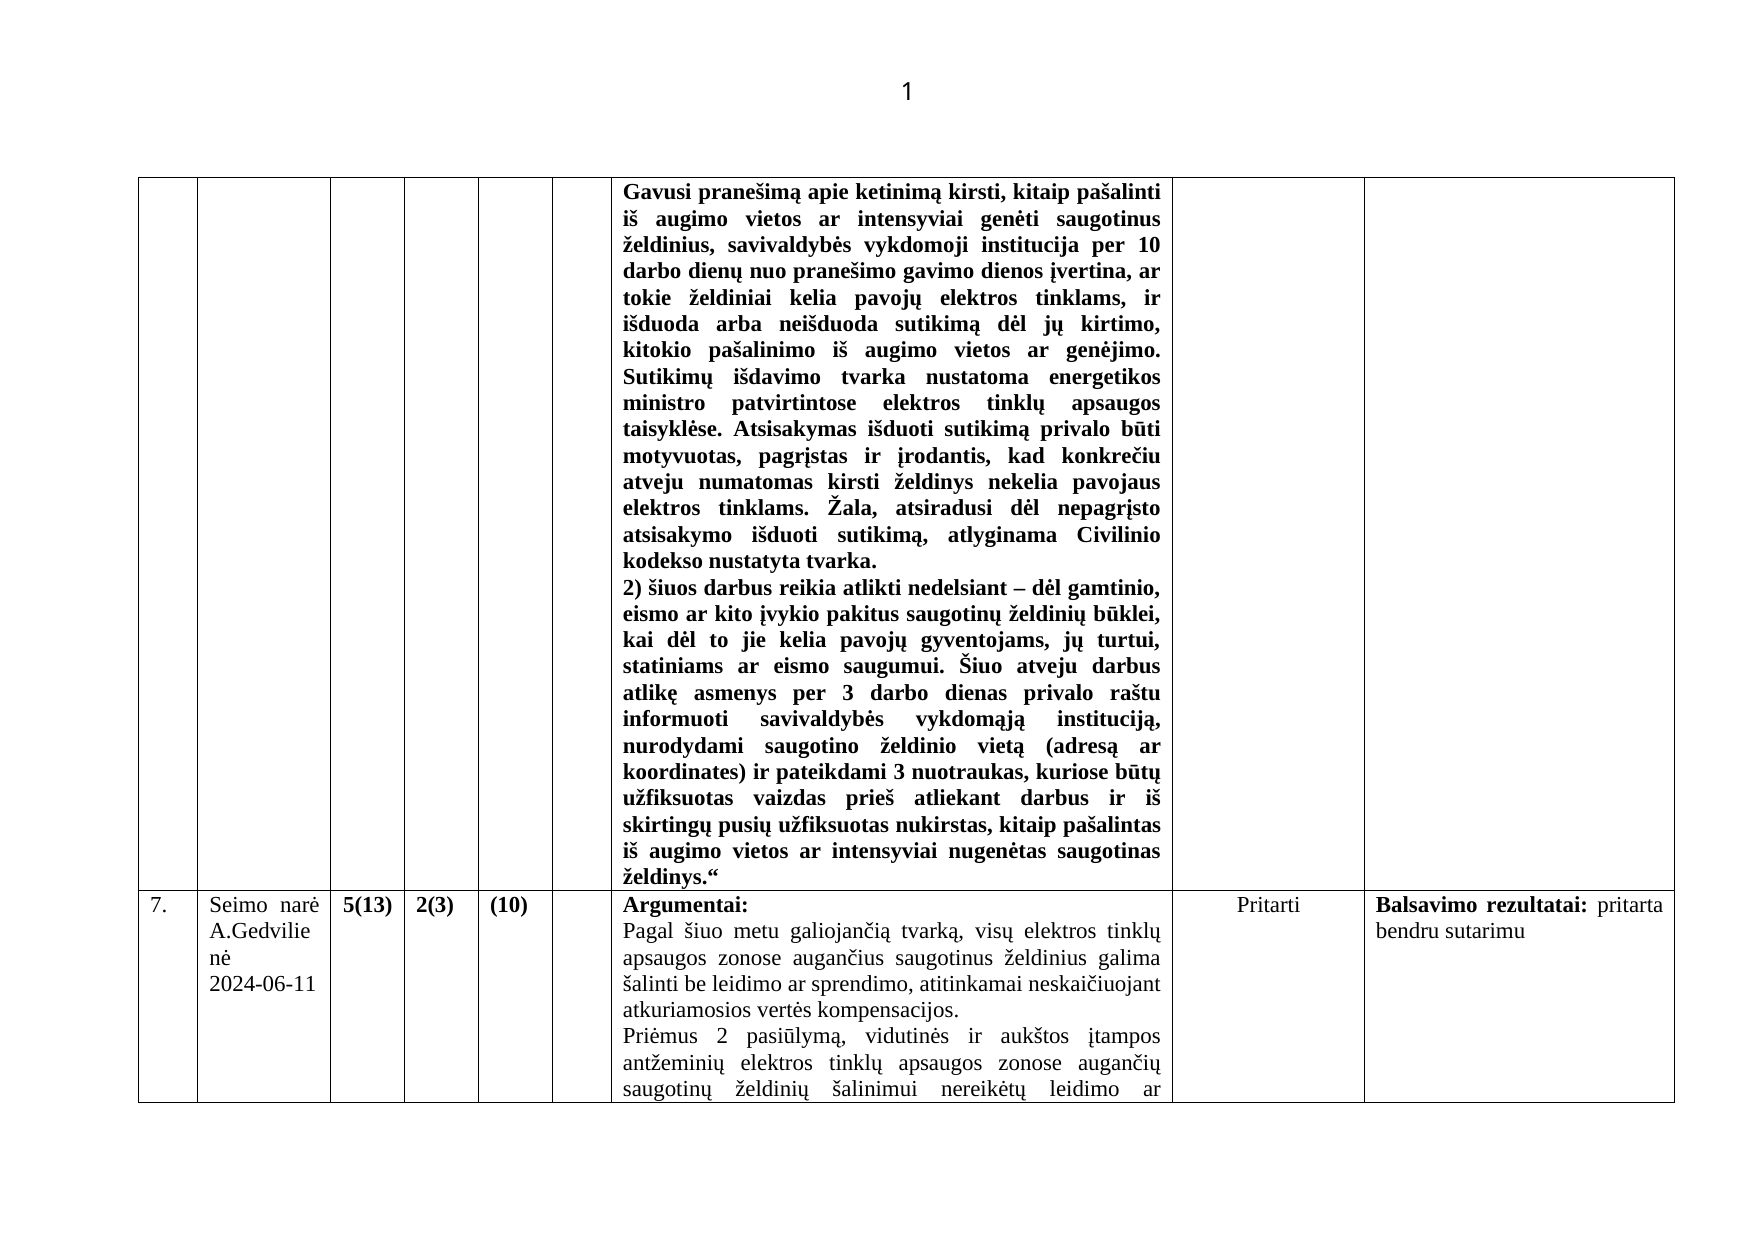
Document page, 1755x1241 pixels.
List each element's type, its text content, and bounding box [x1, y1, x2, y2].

table_cell [1365, 178, 1674, 890]
table_cell Pritarti [1173, 891, 1364, 1102]
table_cell [1173, 178, 1364, 890]
table_cell [198, 178, 330, 890]
table_cell [331, 178, 404, 890]
table_cell 2(3) [405, 891, 478, 1102]
table_cell [405, 178, 478, 890]
table_cell [553, 891, 611, 1102]
table_cell 7. [139, 891, 197, 1102]
table_cell [139, 178, 197, 890]
table_cell (10) [479, 891, 552, 1102]
table_cell Argumentai: Pagal šiuo metu galiojančią tvarką, visų elektros tinklų apsaugos zonose augančius saugotinus želdinius galima šalinti be leidimo ar sprendimo, atitinkamai neskaičiuojant atkuriamosios vertės kompensacijos. Priėmus 2 pasiūlymą, vidutinės ir aukštos įtampos antžeminių elektros tinklų apsaugos zonose augančių saugotinų želdinių šalinimui nereikėtų leidimo ar [612, 891, 1172, 1102]
table_cell [479, 178, 552, 890]
table_cell Gavusi pranešimą apie ketinimą kirsti, kitaip pašalinti iš augimo vietos ar intensyviai genėti saugotinus želdinius, savivaldybės vykdomoji institucija per 10 darbo dienų nuo pranešimo gavimo dienos įvertina, ar tokie želdiniai kelia pavojų elektros tinklams, ir išduoda arba neišduoda sutikimą dėl jų kirtimo, kitokio pašalinimo iš augimo vietos ar genėjimo. Sutikimų išdavimo tvarka nustatoma energetikos ministro patvirtintose elektros tinklų apsaugos taisyklėse. Atsisakymas išduoti sutikimą privalo būti motyvuotas, pagrįstas ir įrodantis, kad konkrečiu atveju numatomas kirsti želdinys nekelia pavojaus elektros tinklams. Žala, atsiradusi dėl nepagrįsto atsisakymo išduoti sutikimą, atlyginama Civilinio kodekso nustatyta tvarka. 2) šiuos darbus reikia atlikti nedelsiant – dėl gamtinio, eismo ar kito įvykio pakitus saugotinų želdinių būklei, kai dėl to jie kelia pavojų gyventojams, jų turtui, statiniams ar eismo saugumui. Šiuo atveju darbus atlikę asmenys per 3 darbo dienas privalo raštu informuoti savivaldybės vykdomąją instituciją, nurodydami saugotino želdinio vietą (adresą ar koordinates) ir pateikdami 3 nuotraukas, kuriose būtų užfiksuotas vaizdas prieš atliekant darbus ir iš skirtingų pusių užfiksuotas nukirstas, kitaip pašalintas iš augimo vietos ar intensyviai nugenėtas saugotinas želdinys.“ [612, 178, 1172, 890]
table_cell [553, 178, 611, 890]
table_cell Balsavimo rezultatai: pritarta bendru sutarimu [1365, 891, 1674, 1102]
table_cell Seimo narė A.Gedvilienė 2024-06-11 [198, 891, 330, 1102]
table_cell 5(13) [331, 891, 404, 1102]
